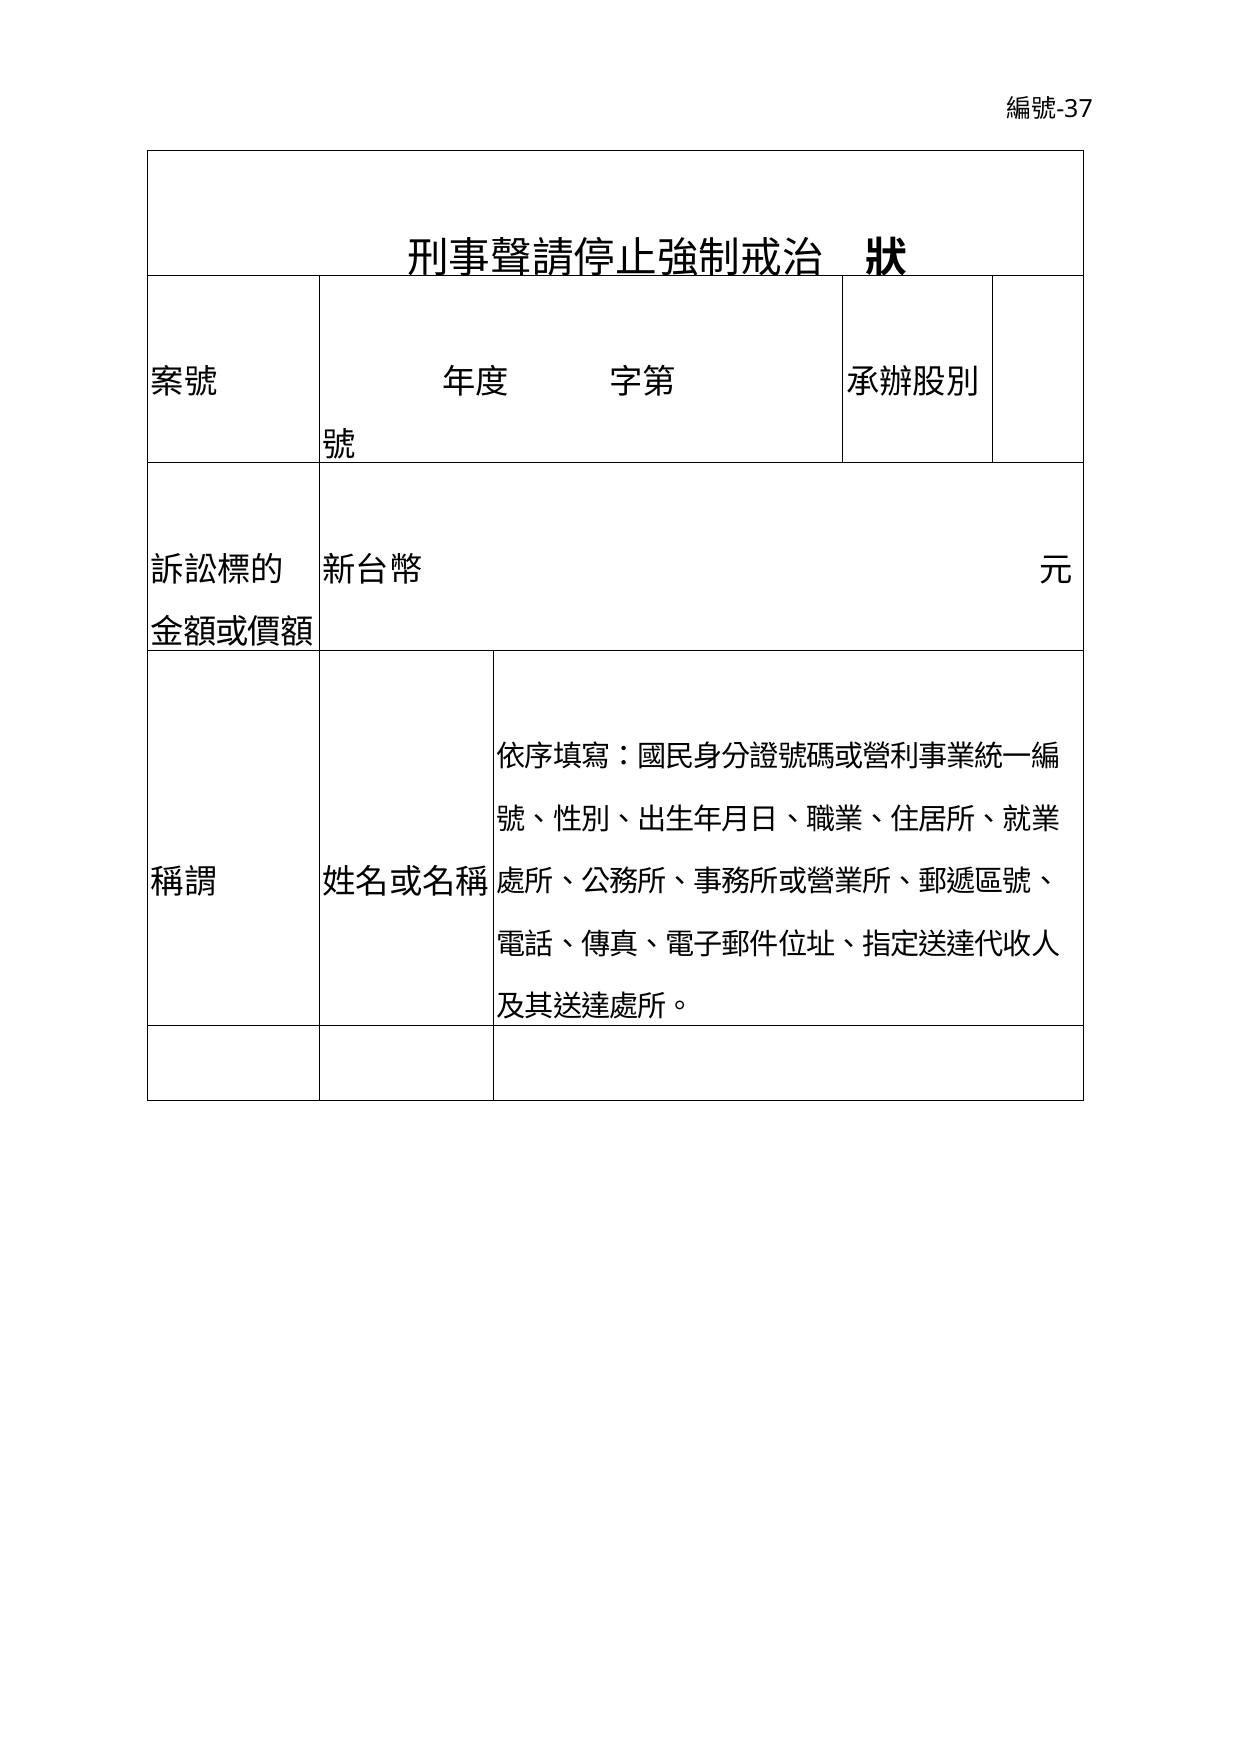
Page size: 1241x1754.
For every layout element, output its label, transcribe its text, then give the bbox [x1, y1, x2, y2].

table_cell 案號 [148, 276, 319, 462]
table_cell 年度 字第 號 [320, 276, 842, 462]
table_cell 訴訟標的 金額或價額 [148, 463, 319, 650]
table_cell [494, 1026, 1083, 1100]
table_cell 姓名或名稱 [320, 651, 493, 1025]
table_cell 依序填寫：國民身分證號碼或營利事業統一編號、性別、出生年月日、職業、住居所、就業處所、公務所、事務所或營業所、郵遞區號、電話、傳真、電子郵件位址、指定送達代收人及其送達處所。 [494, 651, 1083, 1025]
table_cell [993, 276, 1083, 462]
table_header 刑事聲請停止強制戒治 狀 [148, 151, 1083, 275]
table_cell 新台幣 元 [320, 463, 1083, 650]
table_cell [320, 1026, 493, 1100]
table_cell [148, 1026, 319, 1100]
table_cell 承辦股別 [843, 276, 992, 462]
table_cell 稱謂 [148, 651, 319, 1025]
